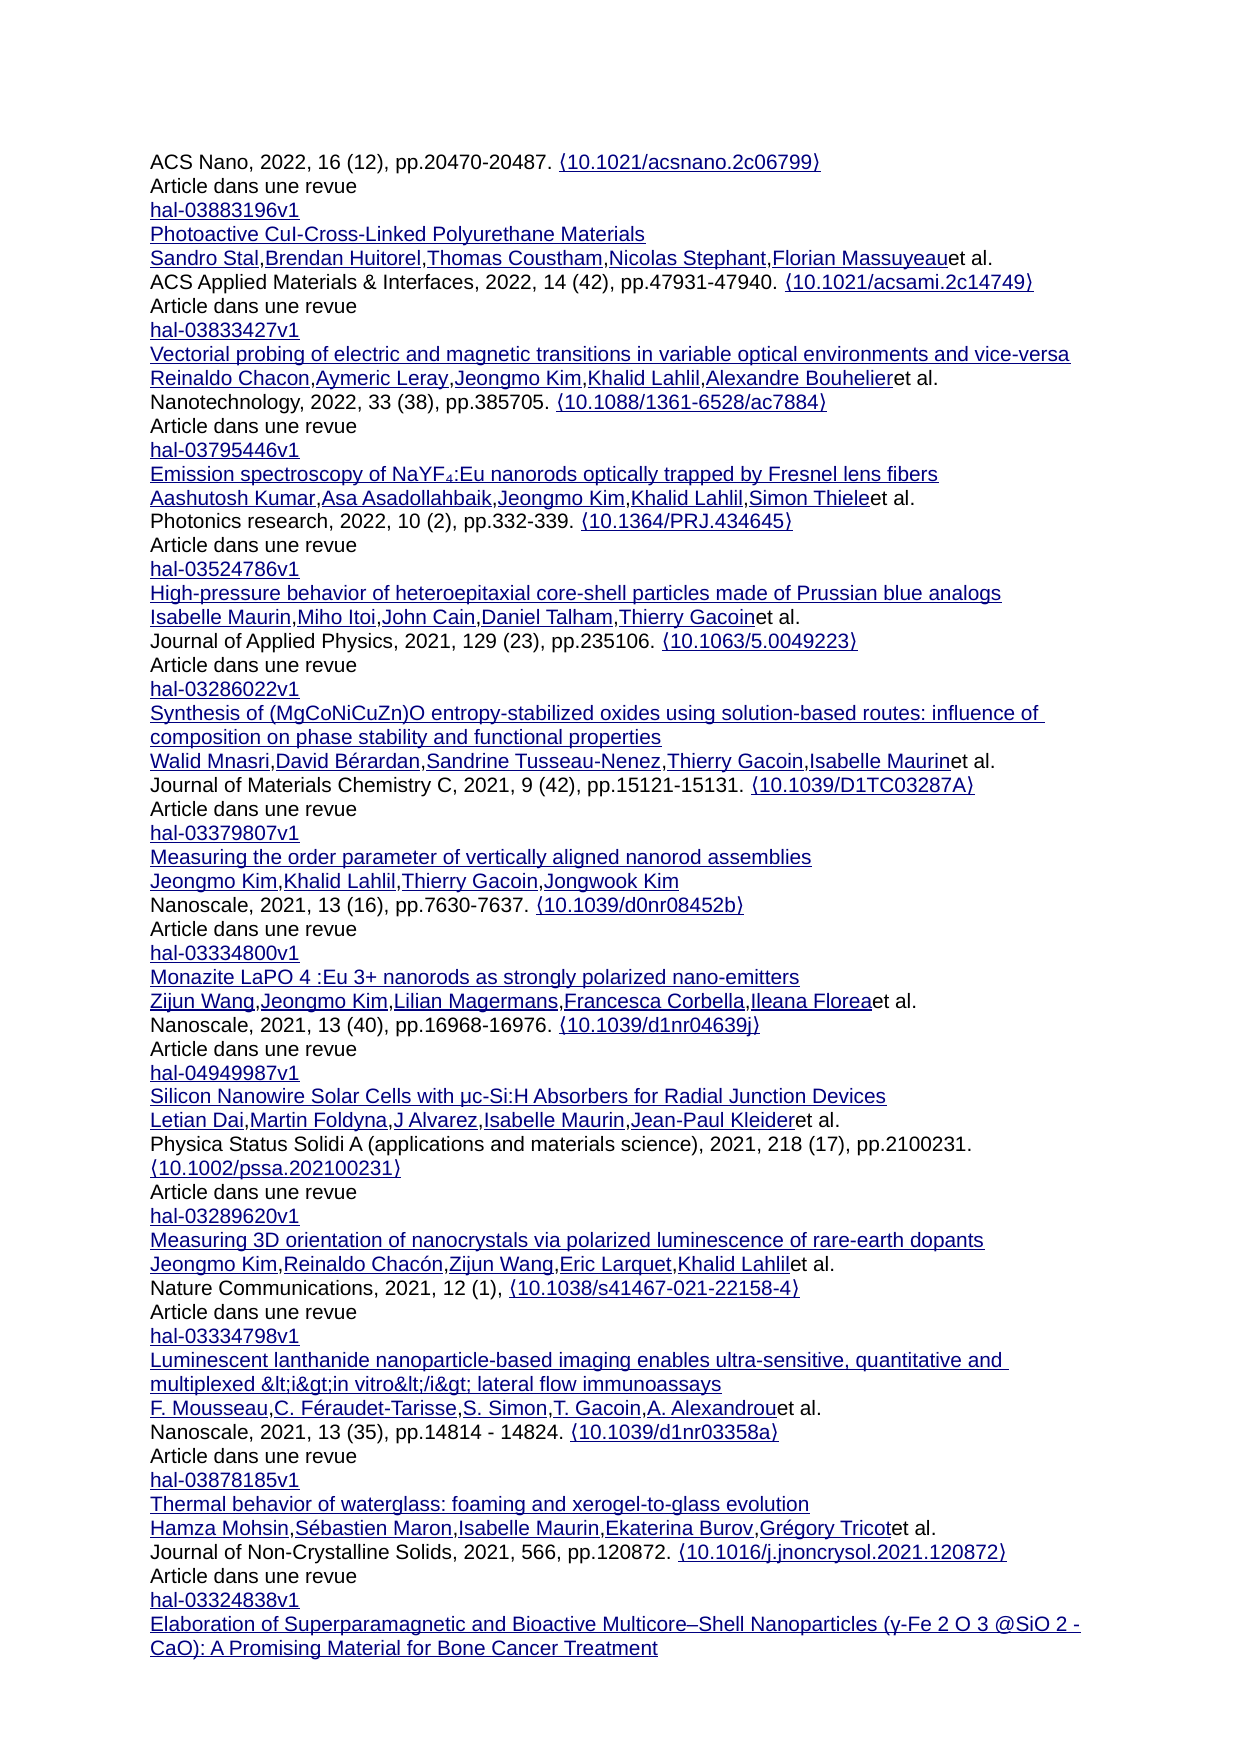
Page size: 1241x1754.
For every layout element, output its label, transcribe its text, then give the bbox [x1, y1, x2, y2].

table_cell Measuring the order parameter of vertically aligned nanorod assemblies Jeongmo Kim,Khalid Lahlil,Thierry Gacoin,Jongwook Kim Nanoscale, 2021, 13 (16), pp.7630-7637. ⟨10.1039/d0nr08452b⟩ Article dans une revue hal-03334800v1 [150, 845, 1090, 964]
table_cell Silicon Nanowire Solar Cells with μc‐Si:H Absorbers for Radial Junction Devices Letian Dai,Martin Foldyna,J Alvarez,Isabelle Maurin,Jean-Paul Kleideret al. Physica Status Solidi A (applications and materials science), 2021, 218 (17), pp.2100231. ⟨10.1002/pssa.202100231⟩ Article dans une revue hal-03289620v1 [150, 1084, 1090, 1228]
table_cell Measuring 3D orientation of nanocrystals via polarized luminescence of rare-earth dopants Jeongmo Kim,Reinaldo Chacón,Zijun Wang,Eric Larquet,Khalid Lahlilet al. Nature Communications, 2021, 12 (1), ⟨10.1038/s41467-021-22158-4⟩ Article dans une revue hal-03334798v1 [150, 1228, 1090, 1348]
table_cell Monazite LaPO 4 :Eu 3+ nanorods as strongly polarized nano-emitters Zijun Wang,Jeongmo Kim,Lilian Magermans,Francesca Corbella,Ileana Floreaet al. Nanoscale, 2021, 13 (40), pp.16968-16976. ⟨10.1039/d1nr04639j⟩ Article dans une revue hal-04949987v1 [150, 965, 1090, 1084]
table_cell Photoactive CuI-Cross-Linked Polyurethane Materials Sandro Stal,Brendan Huitorel,Thomas Coustham,Nicolas Stephant,Florian Massuyeauet al. ACS Applied Materials & Interfaces, 2022, 14 (42), pp.47931-47940. ⟨10.1021/acsami.2c14749⟩ Article dans une revue hal-03833427v1 [150, 222, 1090, 342]
table_cell Luminescent lanthanide nanoparticle-based imaging enables ultra-sensitive, quantitative and multiplexed &lt;i&gt;in vitro&lt;/i&gt; lateral flow immunoassays F. Mousseau,C. Féraudet-Tarisse,S. Simon,T. Gacoin,A. Alexandrouet al. Nanoscale, 2021, 13 (35), pp.14814 - 14824. ⟨10.1039/d1nr03358a⟩ Article dans une revue hal-03878185v1 [150, 1348, 1090, 1492]
table_cell ACS Nano, 2022, 16 (12), pp.20470-20487. ⟨10.1021/acsnano.2c06799⟩ Article dans une revue hal-03883196v1 [150, 150, 1090, 222]
table_cell Emission spectroscopy of NaYF₄:Eu nanorods optically trapped by Fresnel lens fibers Aashutosh Kumar,Asa Asadollahbaik,Jeongmo Kim,Khalid Lahlil,Simon Thieleet al. Photonics research, 2022, 10 (2), pp.332-339. ⟨10.1364/PRJ.434645⟩ Article dans une revue hal-03524786v1 [150, 461, 1090, 581]
table_cell High-pressure behavior of heteroepitaxial core-shell particles made of Prussian blue analogs Isabelle Maurin,Miho Itoi,John Cain,Daniel Talham,Thierry Gacoinet al. Journal of Applied Physics, 2021, 129 (23), pp.235106. ⟨10.1063/5.0049223⟩ Article dans une revue hal-03286022v1 [150, 581, 1090, 701]
table_cell Vectorial probing of electric and magnetic transitions in variable optical environments and vice-versa Reinaldo Chacon,Aymeric Leray,Jeongmo Kim,Khalid Lahlil,Alexandre Bouhelieret al. Nanotechnology, 2022, 33 (38), pp.385705. ⟨10.1088/1361-6528/ac7884⟩ Article dans une revue hal-03795446v1 [150, 342, 1090, 461]
table_cell Elaboration of Superparamagnetic and Bioactive Multicore–Shell Nanoparticles (γ-Fe 2 O 3 @SiO 2 -CaO): A Promising Material for Bone Cancer Treatment [150, 1611, 1090, 1659]
table_cell Synthesis of (MgCoNiCuZn)O entropy-stabilized oxides using solution-based routes: influence of composition on phase stability and functional properties Walid Mnasri,David Bérardan,Sandrine Tusseau-Nenez,Thierry Gacoin,Isabelle Maurinet al. Journal of Materials Chemistry C, 2021, 9 (42), pp.15121-15131. ⟨10.1039/D1TC03287A⟩ Article dans une revue hal-03379807v1 [150, 701, 1090, 845]
table_cell Thermal behavior of waterglass: foaming and xerogel-to-glass evolution Hamza Mohsin,Sébastien Maron,Isabelle Maurin,Ekaterina Burov,Grégory Tricotet al. Journal of Non-Crystalline Solids, 2021, 566, pp.120872. ⟨10.1016/j.jnoncrysol.2021.120872⟩ Article dans une revue hal-03324838v1 [150, 1492, 1090, 1611]
